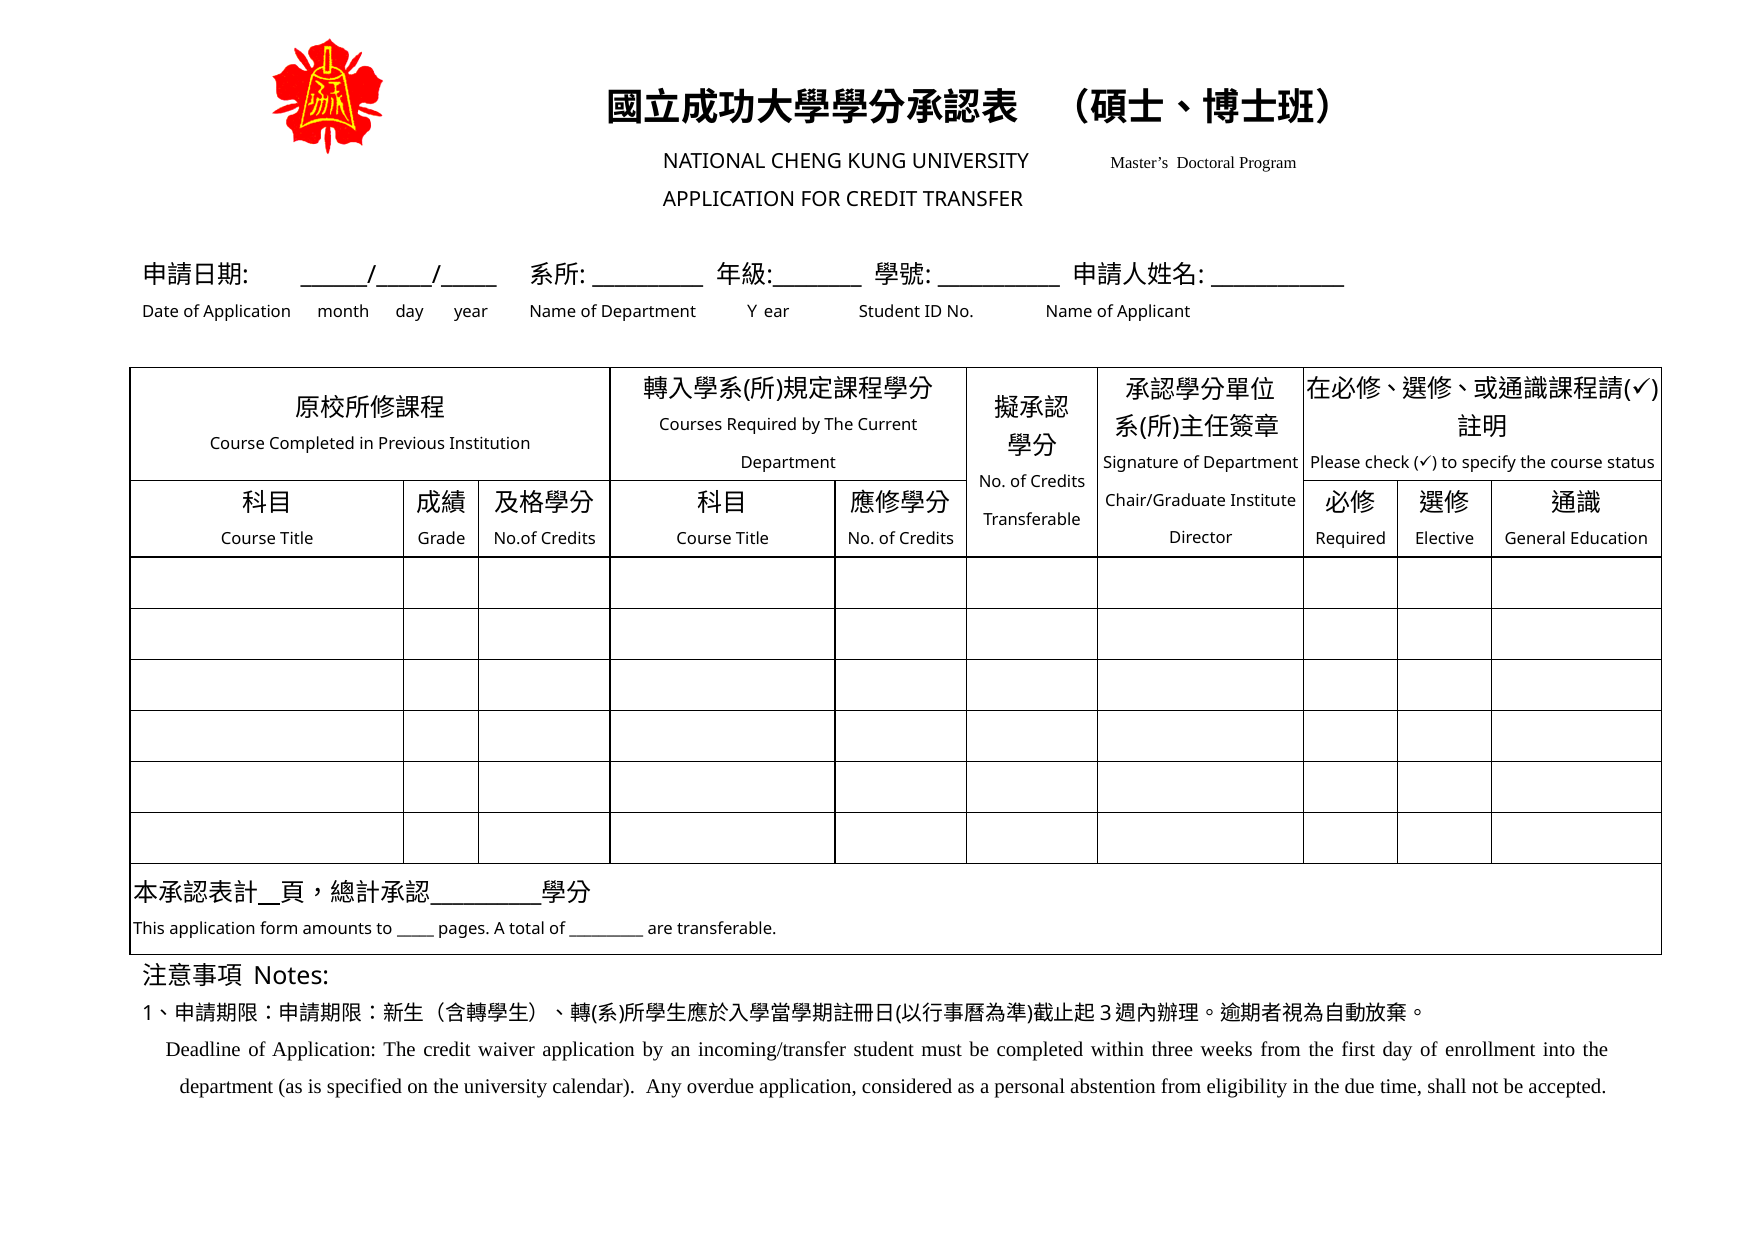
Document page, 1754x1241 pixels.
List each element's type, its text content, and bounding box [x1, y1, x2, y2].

table_cell [479, 711, 609, 761]
table_cell [1492, 558, 1661, 607]
table_cell [836, 660, 966, 709]
table_cell [131, 558, 403, 607]
table_cell [404, 609, 478, 658]
text APPLICATION FOR CREDIT TRANSFER [142, 179, 1612, 217]
table_cell [131, 660, 403, 709]
text [142, 142, 254, 179]
table_cell [1492, 762, 1661, 812]
table_cell [479, 813, 609, 863]
table_header 在必修、選修、或通識課程請()註明 Please check () to specify the course status [1304, 368, 1661, 480]
table_cell [404, 762, 478, 812]
table_cell 選修 Elective [1398, 481, 1491, 556]
text Date of Application month day year Name of Department Ｙear Student ID No. Name of Applicant [142, 292, 1612, 329]
table_cell [1098, 558, 1303, 607]
table_cell [611, 711, 834, 761]
text NATIONAL CHENG KUNG UNIVERSITY Master’s Doctoral Program [400, 142, 1717, 179]
table_cell 本承認表計 頁，總計承認__________學分 This application form amounts to _____ pages. A total of __________ are transferable. [131, 864, 1661, 954]
table_cell [1398, 813, 1491, 863]
table_cell [1398, 609, 1491, 658]
table_cell [131, 813, 403, 863]
table_cell [967, 609, 1097, 658]
table_cell [1304, 660, 1397, 709]
table_cell [131, 711, 403, 761]
table_cell [1098, 609, 1303, 658]
table_cell 科目 Course Title [611, 481, 834, 556]
table_cell [479, 660, 609, 709]
table_cell [404, 660, 478, 709]
table_cell [1398, 558, 1491, 607]
table_cell [404, 711, 478, 761]
table_cell [1304, 711, 1397, 761]
table_cell [836, 813, 966, 863]
table_cell [404, 558, 478, 607]
picture [269, 37, 385, 156]
table_cell [836, 711, 966, 761]
table_cell [611, 813, 834, 863]
table_cell [1492, 813, 1661, 863]
table_cell [404, 813, 478, 863]
table_cell [479, 609, 609, 658]
table_header 原校所修課程 Course Completed in Previous Institution [131, 368, 609, 480]
table_cell [1304, 609, 1397, 658]
text 1、申請期限：申請期限：新生（含轉學生）、轉(系)所學生應於入學當學期註冊日(以行事曆為準)截止起3週內辦理。逾期者視為自動放棄。 [142, 993, 1612, 1030]
table_cell [967, 813, 1097, 863]
table_cell [967, 660, 1097, 709]
table_cell 成績 Grade [404, 481, 478, 556]
table_header 承認學分單位 系(所)主任簽章 Signature of Department Chair/Graduate Institute Director [1098, 368, 1303, 556]
table_cell [1398, 711, 1491, 761]
table_cell [967, 558, 1097, 607]
text 申請日期: ______/_____/_____ 系所: __________ 年級:________ 學號: ___________ 申請人姓名: ____________ [142, 254, 1612, 292]
table_cell 科目 Course Title [131, 481, 403, 556]
table_cell [131, 609, 403, 658]
table_cell 及格學分 No.of Credits [479, 481, 609, 556]
table_cell [1492, 711, 1661, 761]
table_cell [131, 762, 403, 812]
table_cell [479, 762, 609, 812]
table_cell [967, 762, 1097, 812]
table_cell [836, 558, 966, 607]
table_cell [836, 762, 966, 812]
table_cell [967, 711, 1097, 761]
text Deadline of Application: The credit waiver application by an incoming/transfer student must be completed within three weeks from the first day of enrollment into the department (as is specified on the university calendar). Any overdue application, considered as a personal abstention from eligibility in the due time, shall not be accepted. [142, 1030, 1612, 1105]
table_cell [1398, 660, 1491, 709]
table_cell [1304, 558, 1397, 607]
table_cell [836, 609, 966, 658]
table_cell [1098, 762, 1303, 812]
table_cell [1304, 813, 1397, 863]
table_cell 必修 Required [1304, 481, 1397, 556]
table_cell [611, 609, 834, 658]
table_cell [1098, 813, 1303, 863]
table_cell [611, 762, 834, 812]
table_cell [611, 558, 834, 607]
table_cell 應修學分 No. of Credits [836, 481, 966, 556]
table_cell [1098, 660, 1303, 709]
text 國立成功大學學分承認表 （碩士、博士班） [142, 29, 1612, 179]
table_header 擬承認 學分 No. of Credits Transferable [967, 368, 1097, 556]
table_cell [1492, 660, 1661, 709]
table_cell [611, 660, 834, 709]
text 注意事項 Notes: [142, 955, 1612, 993]
table_cell [1398, 762, 1491, 812]
table_cell [1304, 762, 1397, 812]
table_header 轉入學系(所)規定課程學分 Courses Required by The Current Department [611, 368, 966, 480]
table_cell 通識 General Education [1492, 481, 1661, 556]
table_cell [1492, 609, 1661, 658]
table_cell [479, 558, 609, 607]
table_cell [1098, 711, 1303, 761]
